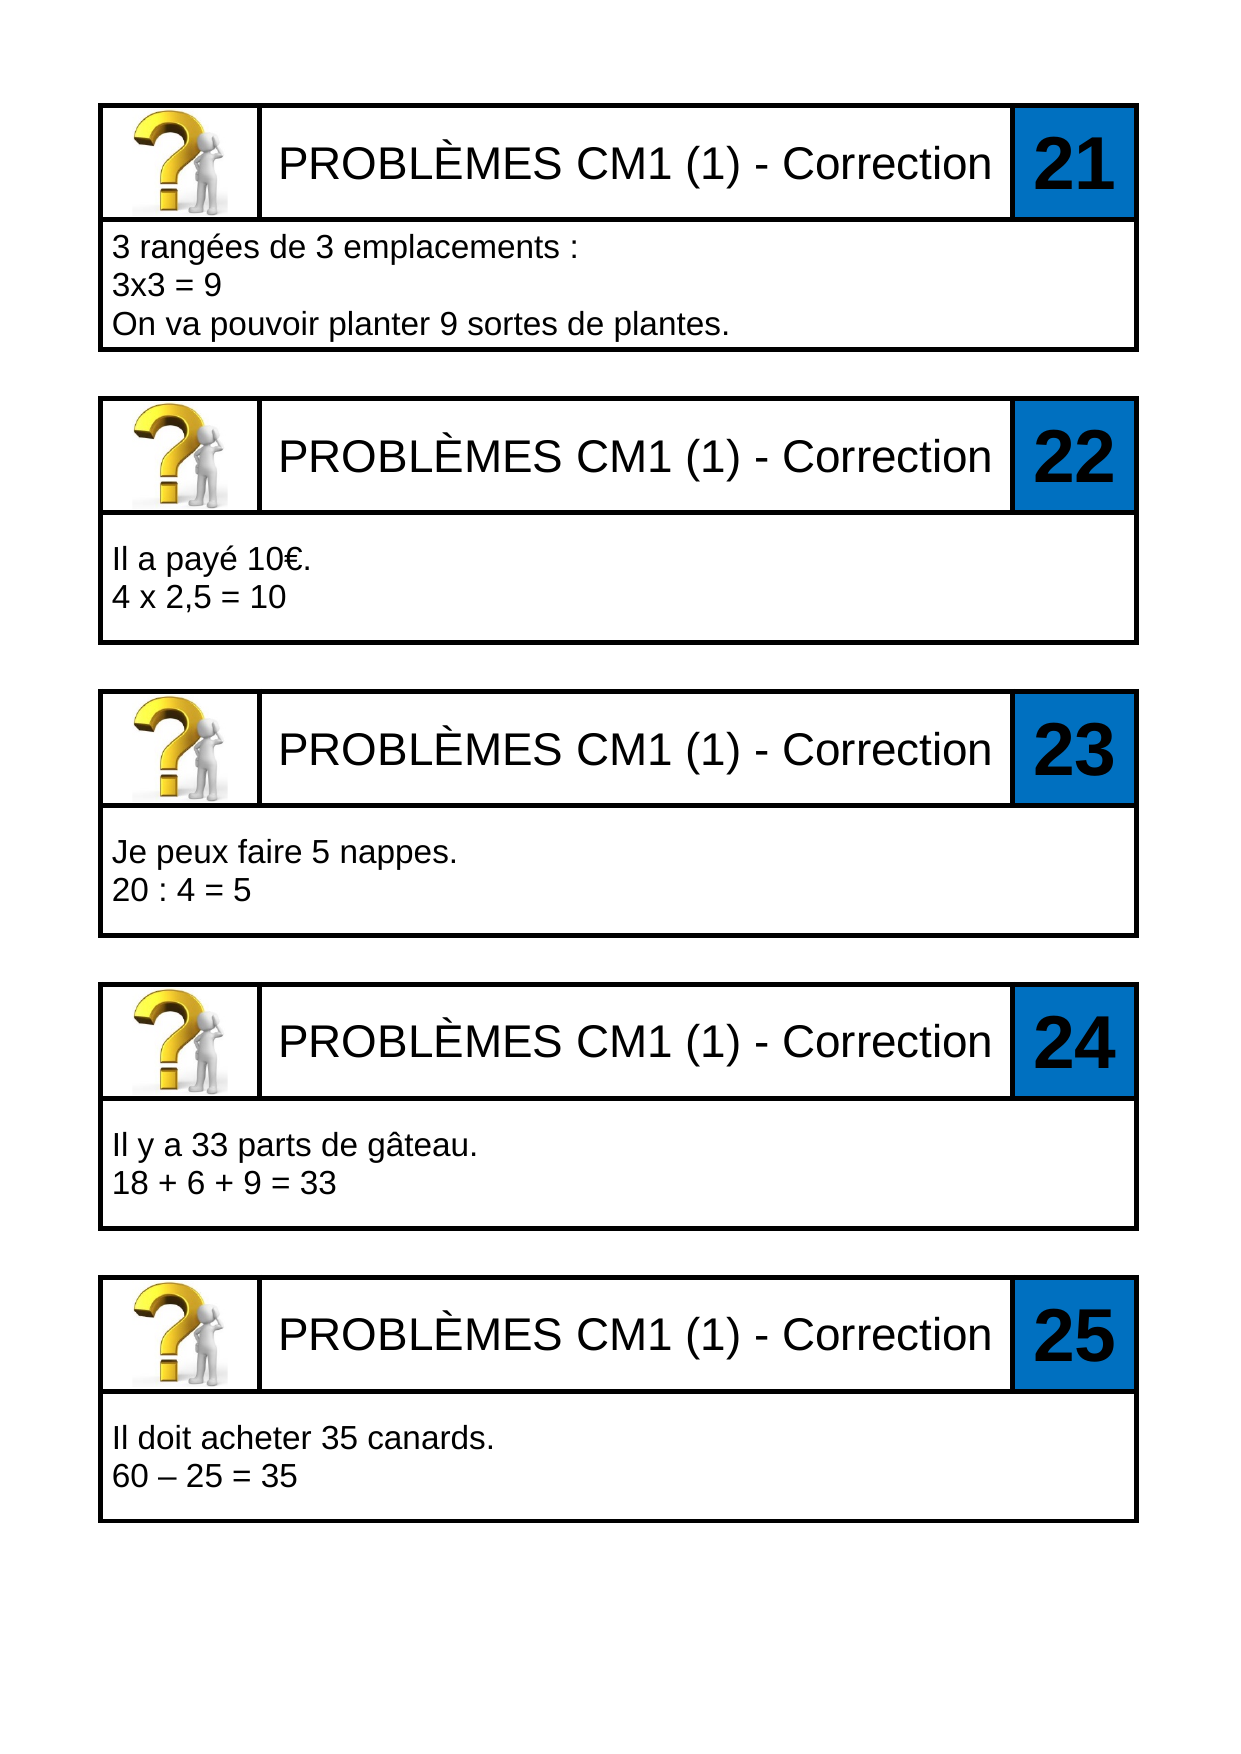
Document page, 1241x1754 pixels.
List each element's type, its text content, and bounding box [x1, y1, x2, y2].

table_header PROBLÈMES CM1 (1) - Correction [262, 1280, 1010, 1389]
table_header PROBLÈMES CM1 (1) - Correction [262, 987, 1010, 1096]
table_header 22 [1015, 401, 1134, 510]
table_header [103, 108, 257, 217]
table_header 23 [1015, 694, 1134, 803]
table_header 25 [1015, 1280, 1134, 1389]
table_cell 3 rangées de 3 emplacements : 3x3 = 9 On va pouvoir planter 9 sortes de plantes. [103, 222, 1134, 347]
table_header PROBLÈMES CM1 (1) - Correction [262, 401, 1010, 510]
table_header PROBLÈMES CM1 (1) - Correction [262, 108, 1010, 217]
table_cell Il doit acheter 35 canards. 60 – 25 = 35 [103, 1394, 1134, 1519]
table_header [103, 694, 257, 803]
table_cell Il a payé 10€. 4 x 2,5 = 10 [103, 515, 1134, 640]
table_header [103, 401, 257, 510]
table_header 21 [1015, 108, 1134, 217]
table_cell Il y a 33 parts de gâteau. 18 + 6 + 9 = 33 [103, 1101, 1134, 1226]
table_header [103, 1280, 257, 1389]
table_header [103, 987, 257, 1096]
table_header 24 [1015, 987, 1134, 1096]
table_header PROBLÈMES CM1 (1) - Correction [262, 694, 1010, 803]
table_cell Je peux faire 5 nappes. 20 : 4 = 5 [103, 808, 1134, 933]
